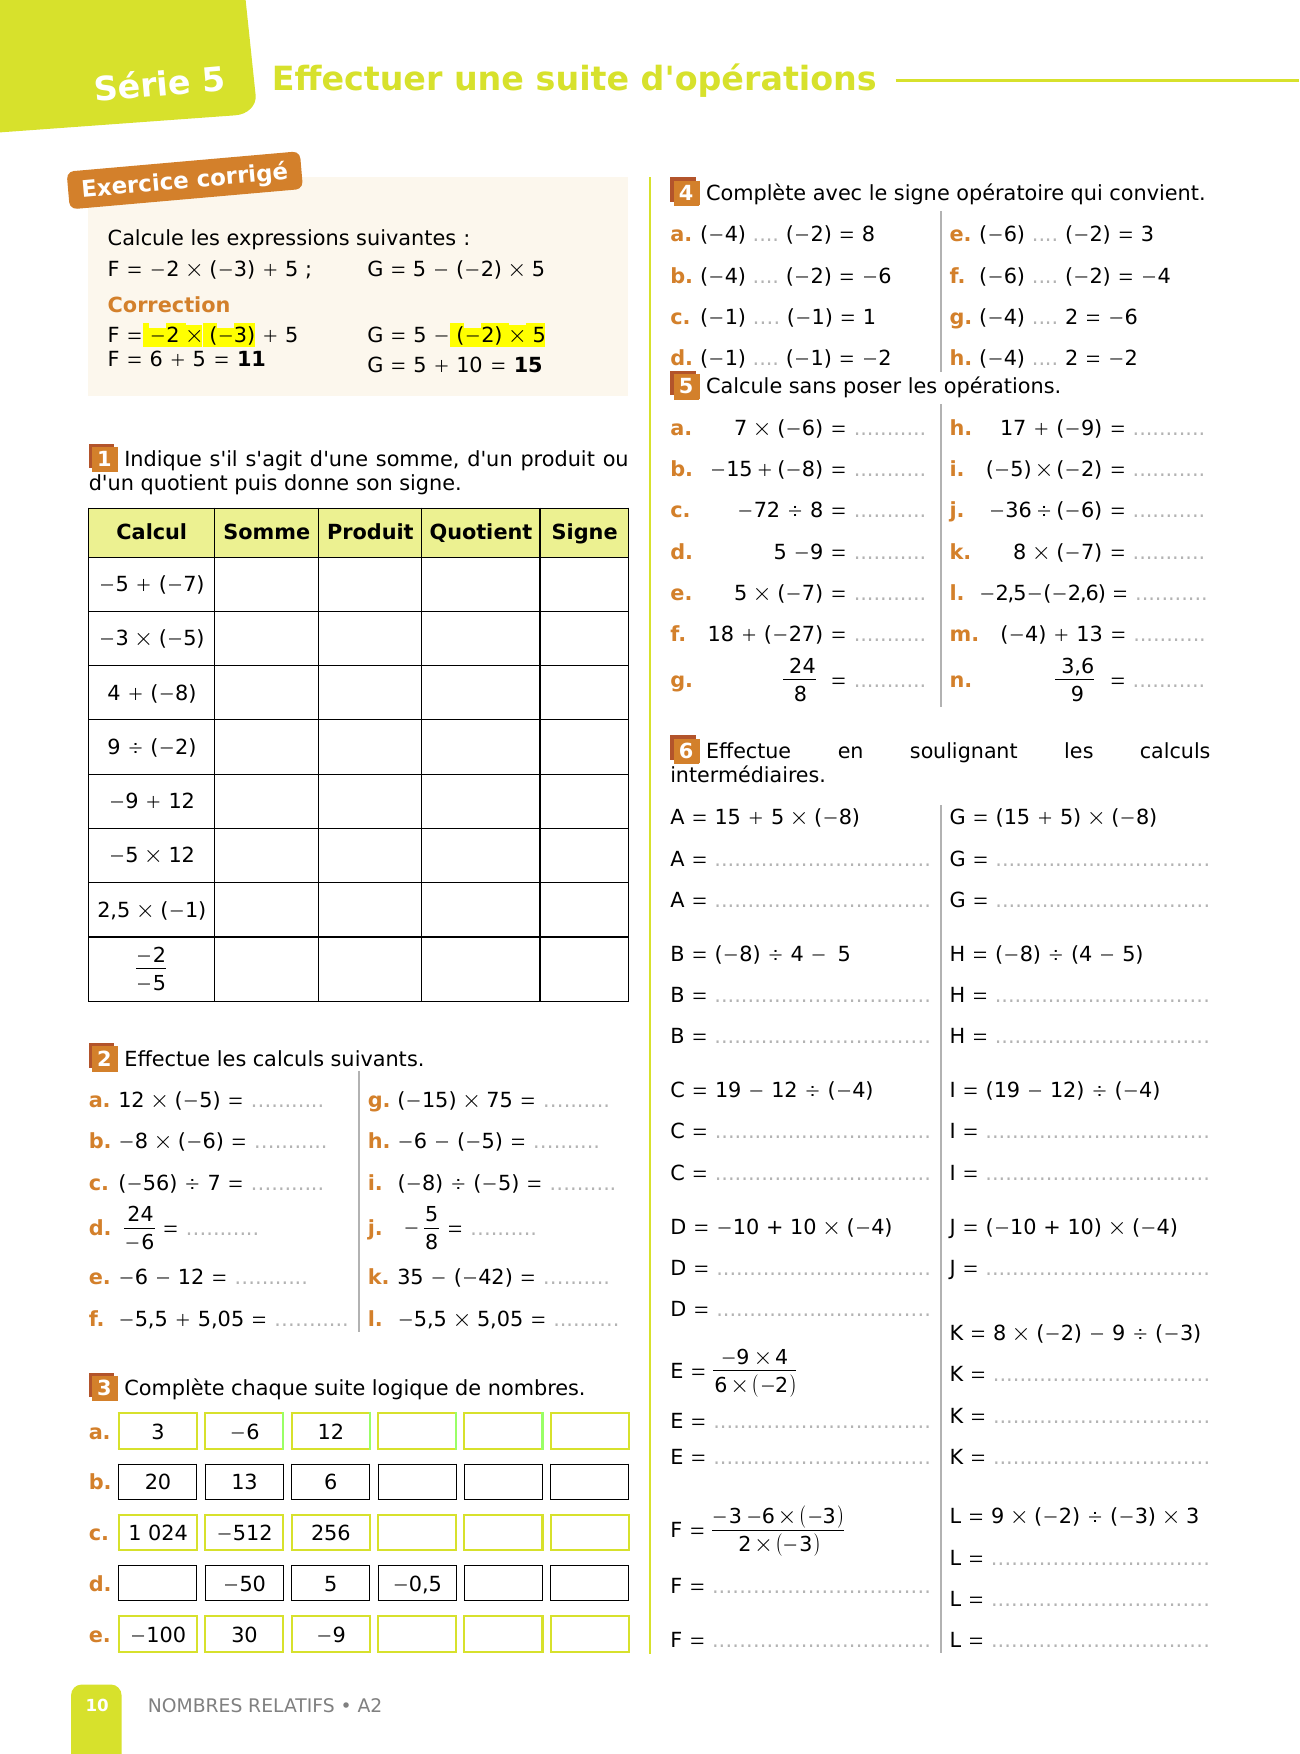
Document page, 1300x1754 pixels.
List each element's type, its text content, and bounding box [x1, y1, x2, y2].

table_header [284, 1565, 291, 1600]
text K = 8 × (─2) ─ 9 ÷ (─3) [949, 1304, 1211, 1345]
table_header [457, 1514, 463, 1549]
text K = [949, 1345, 1211, 1387]
text F = [670, 1574, 932, 1598]
list ─8 × (─6) = …........ [88, 1112, 350, 1154]
table_header [197, 1464, 205, 1499]
subtitle Complète avec le signe opératoire qui convient. [696, 177, 1211, 205]
list ─15  (─8) = ........... [670, 440, 932, 481]
table_header [552, 1414, 628, 1448]
text F = [670, 1610, 932, 1652]
table_header [543, 1464, 550, 1499]
table_cell [422, 883, 539, 936]
subtitle Indique s'il s'agit d'une somme, d'un produit ou d'un quotient puis donne son signe. [88, 443, 629, 496]
text H = (─8) ÷ (4 ─ 5) [949, 942, 1211, 966]
table_header Calcul [89, 509, 214, 557]
text J = (─10 + 10) × (─4) [949, 1215, 1211, 1239]
table_cell ─5 × 12 [89, 829, 214, 882]
text H = [949, 1007, 1211, 1049]
table_header [370, 1464, 378, 1499]
text C = [670, 1102, 932, 1144]
list (─1) …. (─1) = 1 [670, 288, 932, 329]
list 7 × (─6) = ........... [670, 404, 932, 440]
table_header 12 [293, 1414, 369, 1448]
table_header [465, 1617, 541, 1651]
table_header [552, 1516, 628, 1549]
table_header [89, 1615, 118, 1651]
table_cell [541, 558, 628, 611]
text G = [949, 829, 1211, 871]
text E = [670, 1409, 932, 1433]
table_header [284, 1464, 291, 1499]
text B = (─8) ÷ 4 ─ 5 [670, 942, 932, 966]
text D = ─10 + 10 × (─4) [670, 1215, 932, 1239]
table_cell [215, 775, 318, 828]
text E = [670, 1345, 932, 1397]
table_cell [541, 775, 628, 828]
list (─6) .... (─2) = 3 [949, 211, 1211, 247]
table_header 5 [292, 1566, 369, 1600]
table_cell [215, 938, 318, 1001]
table_header [371, 1514, 377, 1549]
table_header ─50 [206, 1566, 283, 1600]
table_header 20 [119, 1465, 196, 1499]
text I = [949, 1102, 1211, 1144]
table_cell [215, 829, 318, 882]
text J = [949, 1239, 1211, 1280]
text F = ─2 × (─3)  5 ; [107, 257, 349, 281]
list (─1) .... (─1) = ─2 [670, 329, 932, 371]
table_header Quotient [422, 509, 539, 557]
list 8 × (─7) = ........... [949, 523, 1211, 564]
text B = [670, 966, 932, 1007]
table_cell ─9  12 [89, 775, 214, 828]
table_header Somme [215, 509, 318, 557]
table_header [89, 1464, 118, 1499]
text I = [949, 1144, 1211, 1185]
text F = 6  5 = 11 [107, 347, 349, 371]
table_cell [215, 558, 318, 611]
text G = (15  5) × (─8) [949, 805, 1211, 829]
table_header [284, 1514, 291, 1549]
table_cell [89, 938, 214, 1001]
list (─6) .... (─2) = ─4 [949, 247, 1211, 288]
text K = . [949, 1428, 1211, 1469]
list ─5,5  5,05 = ……..... [88, 1290, 350, 1331]
list (─4) .... 2 = ─2 [949, 329, 1211, 371]
list 35 ─ (─42) = …....... [368, 1254, 629, 1290]
text C = 19 ─ 12 ÷ (─4) [670, 1078, 932, 1102]
text A = [670, 829, 932, 871]
table_cell [319, 938, 421, 1001]
table_cell [422, 666, 539, 719]
table_header [457, 1565, 464, 1600]
table_cell [319, 666, 421, 719]
table_header ─6 [206, 1414, 282, 1448]
text L = . [949, 1570, 1211, 1611]
table_header [457, 1412, 463, 1448]
table_header Produit [319, 509, 421, 557]
table_cell [215, 666, 318, 719]
text G = [949, 871, 1211, 912]
table_header [371, 1615, 377, 1651]
text D = [670, 1239, 932, 1280]
list ─72 ÷ 8 = ........... [670, 481, 932, 523]
table_cell [319, 612, 421, 665]
table_cell 9 ÷ (─2) [89, 720, 214, 774]
list = ........... [949, 647, 1211, 706]
table_header Signe [541, 509, 628, 557]
table_header [198, 1615, 204, 1651]
list ─6 ─ 12 = …........ [88, 1254, 350, 1290]
list = …....... [368, 1195, 629, 1254]
table_cell [319, 829, 421, 882]
table_header [457, 1464, 464, 1499]
table_header [379, 1414, 455, 1448]
list ─5,5 × 5,05 = .......... [368, 1290, 629, 1331]
text L = [949, 1528, 1211, 1570]
text A = 15  5 × (─8) [670, 805, 932, 829]
table_header [552, 1617, 628, 1651]
table_cell [319, 720, 421, 774]
list ─36 ÷ (─6) = ........... [949, 481, 1211, 523]
text H = [949, 966, 1211, 1007]
table_cell 2,5 × (─1) [89, 883, 214, 936]
table_cell [422, 612, 539, 665]
table_header [544, 1412, 550, 1448]
table_header [198, 1412, 204, 1448]
table_header [457, 1615, 463, 1651]
text C = [670, 1144, 932, 1185]
table_cell [541, 666, 628, 719]
list 12 × (─5) = …........ [88, 1071, 350, 1112]
list (─5) × (─2) = ........... [949, 440, 1211, 481]
table_cell [422, 775, 539, 828]
subtitle Complète chaque suite logique de nombres. [88, 1372, 629, 1400]
text F = ─2 × (─3)  5 [107, 323, 349, 347]
text L = 9 × (─2) ÷ (─3) × 3 [949, 1487, 1211, 1528]
table_header ─512 [206, 1516, 282, 1549]
table_header 13 [206, 1465, 283, 1499]
table_header [551, 1566, 628, 1600]
table_cell [215, 612, 318, 665]
text L = . [949, 1611, 1211, 1652]
table_cell [541, 883, 628, 936]
table_cell [319, 775, 421, 828]
table_header [370, 1565, 378, 1600]
list = ........... [670, 647, 932, 706]
table_header 256 [293, 1516, 369, 1549]
table_cell [215, 883, 318, 936]
text Calcule les expressions suivantes : [107, 226, 609, 251]
text Correction [107, 293, 609, 317]
subtitle Calcule sans poser les opérations. [696, 371, 1211, 399]
table_header ─100 [120, 1617, 196, 1651]
subtitle Effectue en soulignant les calculs intermédiaires. [670, 735, 1211, 788]
table_header [89, 1565, 118, 1600]
table_header [543, 1565, 550, 1600]
table_cell [541, 720, 628, 774]
text G = 5  10 = 15 [367, 353, 609, 377]
list (─4)  13 = ........... [949, 605, 1211, 647]
table_header [379, 1516, 455, 1549]
subtitle Effectue les calculs suivants. [114, 1043, 629, 1071]
table_header [119, 1566, 196, 1600]
table_cell [422, 720, 539, 774]
table_header 30 [206, 1617, 282, 1651]
table_header [89, 1514, 118, 1549]
table_header [379, 1465, 456, 1499]
table_cell [422, 938, 539, 1001]
text D = [670, 1280, 932, 1322]
table_cell ─5  (─7) [89, 558, 214, 611]
table_header [284, 1412, 291, 1448]
table_header [89, 1412, 118, 1448]
table_header 6 [292, 1465, 369, 1499]
text G = 5 ─ (─2) × 5 [367, 257, 609, 281]
table_header ─0,5 [379, 1566, 456, 1600]
table_header [198, 1514, 204, 1549]
list 5 × (─7) = ........... [670, 564, 932, 605]
table_header [197, 1565, 205, 1600]
table_header ─9 [293, 1617, 369, 1651]
table_cell ─3 × (─5) [89, 612, 214, 665]
list (─8) ÷ (─5) = …....... [368, 1154, 629, 1195]
list ─6 ─ (─5) = …....... [368, 1112, 629, 1154]
text B = [670, 1007, 932, 1049]
text F = [670, 1504, 932, 1556]
table_cell [422, 829, 539, 882]
table_header [284, 1615, 291, 1651]
list = …........ [88, 1195, 350, 1254]
list (─15) × 75 = …....... [368, 1071, 629, 1112]
table_header [465, 1566, 542, 1600]
table_header [465, 1516, 541, 1549]
list (─4) .... 2 = ─6 [949, 288, 1211, 329]
text A = [670, 871, 932, 912]
table_cell [541, 829, 628, 882]
table_cell [541, 612, 628, 665]
list (─4) .... (─2) = ─6 [670, 247, 932, 288]
text G = 5 ─ (─2) × 5 [367, 323, 609, 347]
text I = (19 ─ 12) ÷ (─4) [949, 1078, 1211, 1102]
table_header 3 [120, 1414, 196, 1448]
table_cell [215, 720, 318, 774]
table_header 1 024 [120, 1516, 196, 1549]
text K = . [949, 1387, 1211, 1428]
table_cell [319, 883, 421, 936]
text E = [670, 1445, 932, 1469]
table_header [379, 1617, 455, 1651]
table_header [465, 1465, 542, 1499]
list 18  (─27) = ........... [670, 605, 932, 647]
table_header [544, 1615, 550, 1651]
list 5 ─9 = ........... [670, 523, 932, 564]
list 17  (─9) = ........... [949, 404, 1211, 440]
table_header [371, 1412, 377, 1448]
list ─2,5─(─2,6) = ........... [949, 564, 1211, 605]
table_header [465, 1414, 541, 1448]
table_cell 4  (─8) [89, 666, 214, 719]
list (─56) ÷ 7 = …........ [88, 1154, 350, 1195]
list (─4) .... (─2) = 8 [670, 211, 932, 247]
table_header [551, 1465, 628, 1499]
table_cell [319, 558, 421, 611]
table_cell [422, 558, 539, 611]
table_header [544, 1514, 550, 1549]
table_cell [541, 938, 628, 1001]
